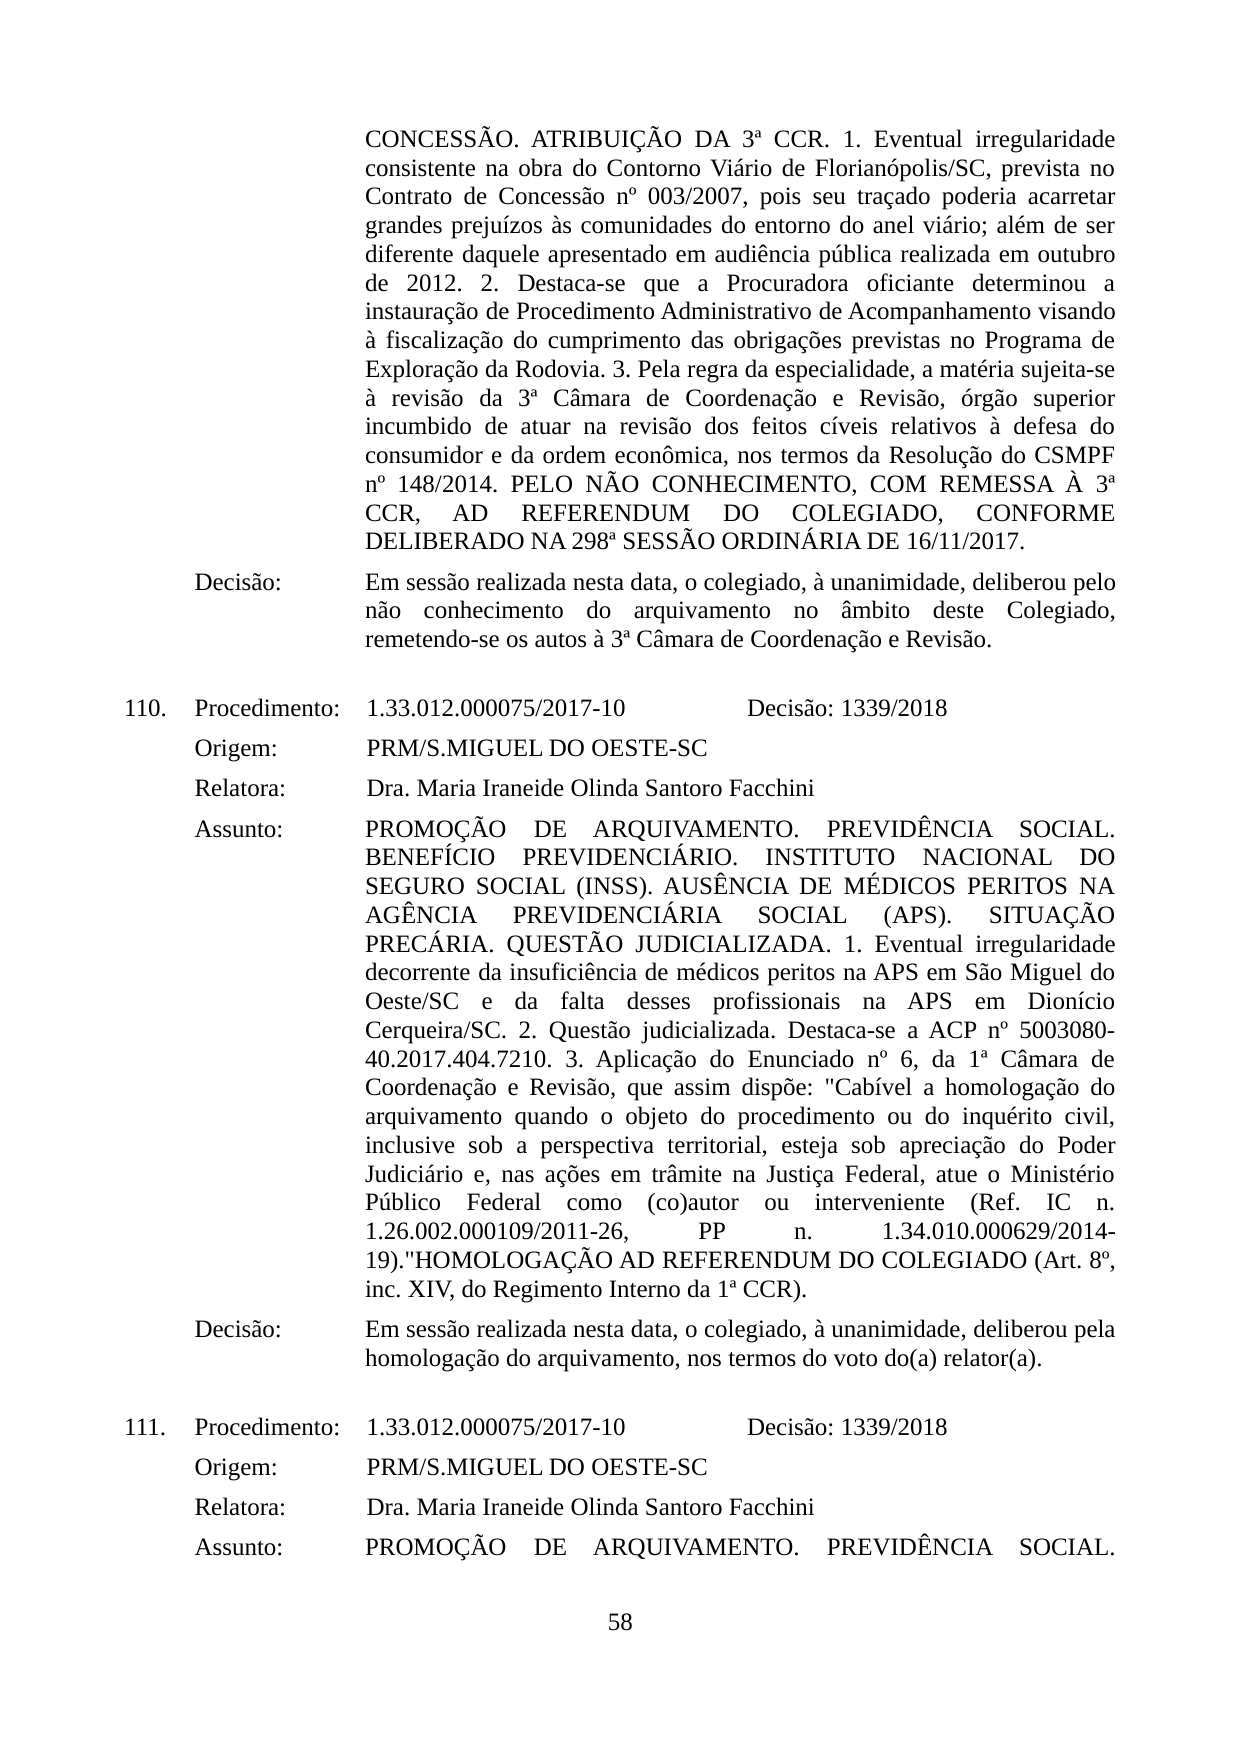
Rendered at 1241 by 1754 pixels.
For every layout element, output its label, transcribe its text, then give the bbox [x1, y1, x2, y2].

table_header Em sessão realizada nesta data, o colegiado, à unanimidade, deliberou pelo não conhecimento do arquivamento no âmbito deste Colegiado, remetendo-se os autos à 3ª Câmara de Coordenação e Revisão. [361, 561, 1122, 658]
table_cell PRM/S.MIGUEL DO OESTE-SC [361, 728, 1122, 768]
table_cell Assunto: [189, 808, 361, 1308]
table_cell [118, 1526, 188, 1567]
table_cell PRM/S.MIGUEL DO OESTE-SC [361, 1446, 1122, 1486]
table_header Decisão: [189, 561, 361, 658]
table_cell Assunto: [189, 1526, 361, 1567]
table_cell PROMOÇÃO DE ARQUIVAMENTO. PREVIDÊNCIA SOCIAL. BENEFÍCIO PREVIDENCIÁRIO. INSTITUTO NACIONAL DO SEGURO SOCIAL (INSS). AUSÊNCIA DE MÉDICOS PERITOS NA AGÊNCIA PREVIDENCIÁRIA SOCIAL (APS). SITUAÇÃO PRECÁRIA. QUESTÃO JUDICIALIZADA. 1. Eventual irregularidade decorrente da insuficiência de médicos peritos na APS em São Miguel do Oeste/SC e da falta desses profissionais na APS em Dionício Cerqueira/SC. 2. Questão judicializada. Destaca-se a ACP nº 5003080-40.2017.404.7210. 3. Aplicação do Enunciado nº 6, da 1ª Câmara de Coordenação e Revisão, que assim dispõe: "Cabível a homologação do arquivamento quando o objeto do procedimento ou do inquérito civil, inclusive sob a perspectiva territorial, esteja sob apreciação do Poder Judiciário e, nas ações em trâmite na Justiça Federal, atue o Ministério Público Federal como (co)autor ou interveniente (Ref. IC n. 1.26.002.000109/2011-26, PP n. 1.34.010.000629/2014-19)."HOMOLOGAÇÃO AD REFERENDUM DO COLEGIADO (Art. 8º, inc. XIV, do Regimento Interno da 1ª CCR). [361, 808, 1122, 1308]
table_cell Dra. Maria Iraneide Olinda Santoro Facchini [361, 768, 1122, 808]
table_header 111. [118, 1406, 188, 1446]
table_cell CONCESSÃO. ATRIBUIÇÃO DA 3ª CCR. 1. Eventual irregularidade consistente na obra do Contorno Viário de Florianópolis/SC, prevista no Contrato de Concessão nº 003/2007, pois seu traçado poderia acarretar grandes prejuízos às comunidades do entorno do anel viário; além de ser diferente daquele apresentado em audiência pública realizada em outubro de 2012. 2. Destaca-se que a Procuradora oficiante determinou a instauração de Procedimento Administrativo de Acompanhamento visando à fiscalização do cumprimento das obrigações previstas no Programa de Exploração da Rodovia. 3. Pela regra da especialidade, a matéria sujeita-se à revisão da 3ª Câmara de Coordenação e Revisão, órgão superior incumbido de atuar na revisão dos feitos cíveis relativos à defesa do consumidor e da ordem econômica, nos termos da Resolução do CSMPF nº 148/2014. PELO NÃO CONHECIMENTO, COM REMESSA À 3ª CCR, AD REFERENDUM DO COLEGIADO, CONFORME DELIBERADO NA 298ª SESSÃO ORDINÁRIA DE 16/11/2017. [361, 118, 1122, 561]
table_header 110. [118, 687, 188, 727]
table_cell [118, 808, 188, 1308]
table_header 1.33.012.000075/2017-10 [361, 687, 741, 727]
table_cell [189, 118, 361, 561]
table_cell [118, 1486, 188, 1526]
table_header 1.33.012.000075/2017-10 [361, 1406, 741, 1446]
table_cell [118, 118, 188, 561]
table_header [118, 1308, 189, 1377]
table_header Decisão: 1339/2018 [741, 687, 1122, 727]
table_header [118, 561, 189, 658]
table_cell [118, 1446, 188, 1486]
table_cell [118, 728, 188, 768]
table_cell PROMOÇÃO DE ARQUIVAMENTO. PREVIDÊNCIA SOCIAL. [361, 1526, 1122, 1567]
table_cell Dra. Maria Iraneide Olinda Santoro Facchini [361, 1486, 1122, 1526]
table_header Decisão: [189, 1308, 361, 1377]
table_cell Origem: [189, 1446, 361, 1486]
table_cell Origem: [189, 728, 361, 768]
table_cell Relatora: [189, 1486, 361, 1526]
table_header Procedimento: [189, 1406, 361, 1446]
table_header Decisão: 1339/2018 [741, 1406, 1122, 1446]
table_cell Relatora: [189, 768, 361, 808]
table_header Procedimento: [189, 687, 361, 727]
table_cell [118, 768, 188, 808]
table_header Em sessão realizada nesta data, o colegiado, à unanimidade, deliberou pela homologação do arquivamento, nos termos do voto do(a) relator(a). [361, 1308, 1122, 1377]
